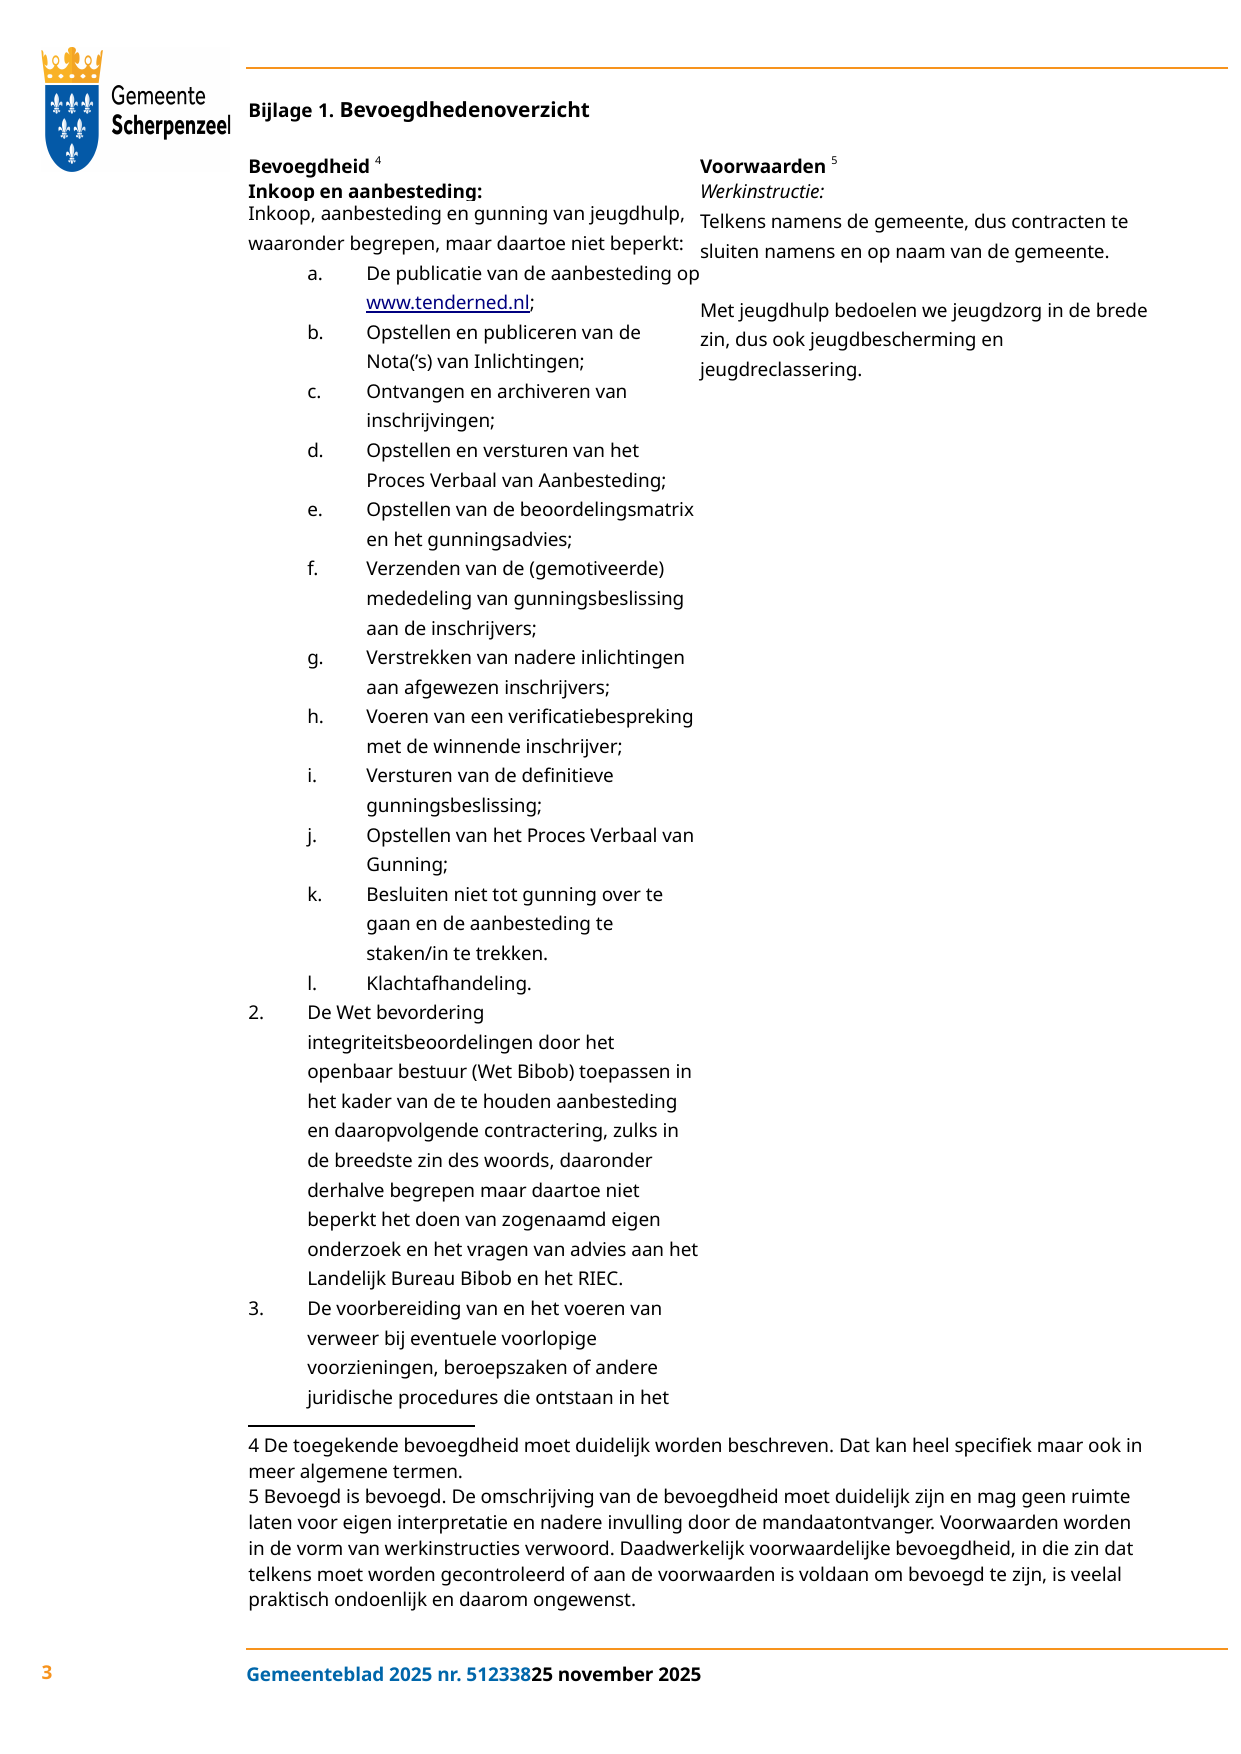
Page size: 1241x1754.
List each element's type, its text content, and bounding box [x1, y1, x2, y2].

text Bijlage 1. Bevoegdhedenoverzicht [248, 95, 1152, 123]
table_cell Inkoop en aanbesteding: Inkoop, aanbesteding en gunning van jeugdhulp, waaronder begrepen, maar daartoe niet beperkt: De publicatie van de aanbesteding op www.tenderned.nl; Opstellen en publiceren van de Nota(’s) van Inlichtingen; Ontvangen en archiveren van inschrijvingen; Opstellen en versturen van het Proces Verbaal van Aanbesteding; Opstellen van de beoordelingsmatrix en het gunningsadvies; Verzenden van de (gemotiveerde) mededeling van gunningsbeslissing aan de inschrijvers; Verstrekken van nadere inlichtingen aan afgewezen inschrijvers; Voeren van een verificatiebespreking met de winnende inschrijver; Versturen van de definitieve gunningsbeslissing; Opstellen van het Proces Verbaal van Gunning; Besluiten niet tot gunning over te gaan en de aanbesteding te staken/in te trekken. Klachtafhandeling. De Wet bevordering integriteitsbeoordelingen door het openbaar bestuur (Wet Bibob) toepassen in het kader van de te houden aanbesteding en daaropvolgende contractering, zulks in de breedste zin des woords, daaronder derhalve begrepen maar daartoe niet beperkt het doen van zogenaamd eigen onderzoek en het vragen van advies aan het Landelijk Bureau Bibob en het RIEC. De voorbereiding van en het voeren van verweer bij eventuele voorlopige voorzieningen, beroepszaken of andere juridische procedures die ontstaan in het [248, 179, 700, 1409]
table_header Bevoegdheid [248, 153, 700, 179]
picture [41, 47, 231, 172]
table_cell Werkinstructie: Telkens namens de gemeente, dus contracten te sluiten namens en op naam van de gemeente. Met jeugdhulp bedoelen we jeugdzorg in de brede zin, dus ook jeugdbescherming en jeugdreclassering. [700, 179, 1152, 1409]
table_header Voorwaarden [700, 153, 1152, 179]
